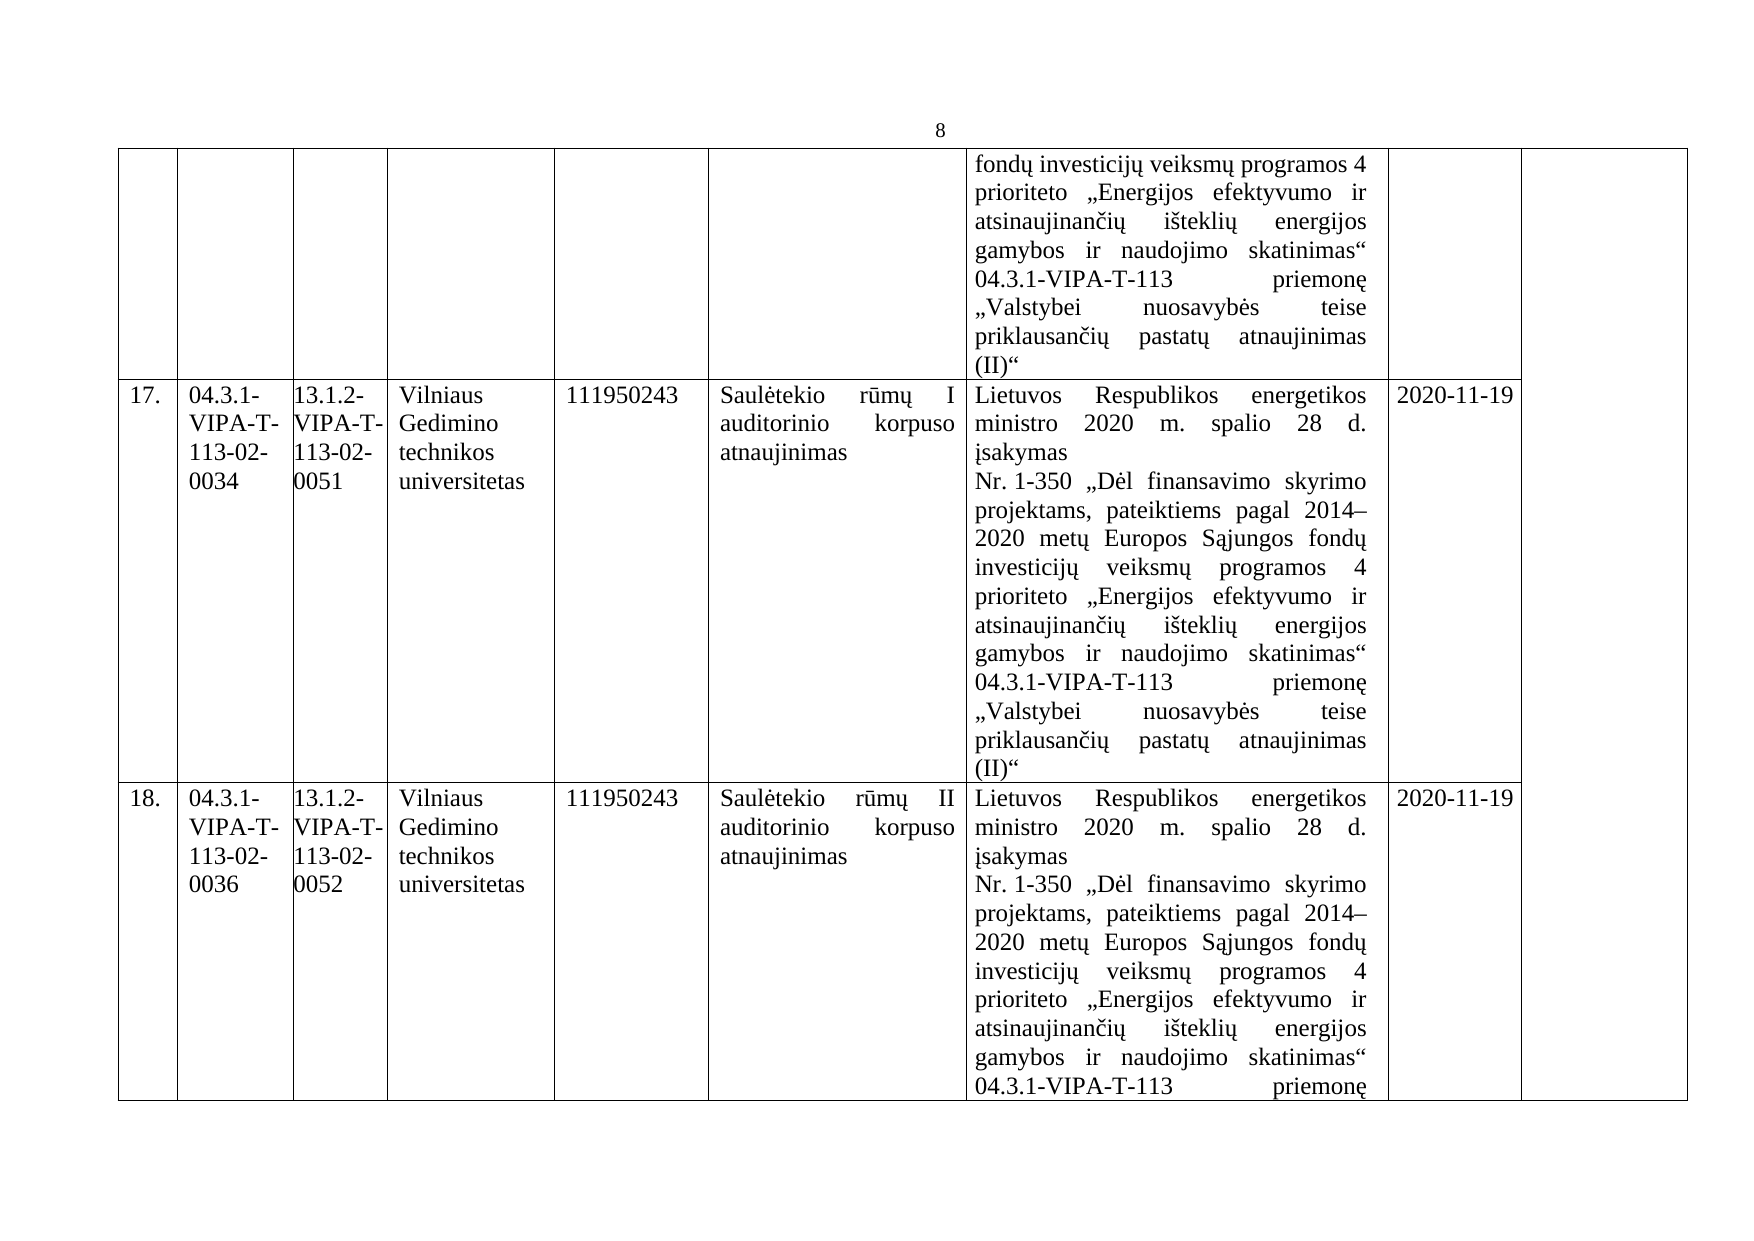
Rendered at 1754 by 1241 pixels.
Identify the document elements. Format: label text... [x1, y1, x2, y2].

table_cell 111950243 [555, 380, 708, 782]
table_cell 2020-11-19 [1389, 380, 1521, 782]
table_cell 111950243 [555, 783, 708, 1099]
table_cell [1522, 149, 1687, 1099]
table_cell Lietuvos Respublikos energetikos ministro 2020 m. spalio 28 d. įsakymas Nr. 1-350 „Dėl finansavimo skyrimo projektams, pateiktiems pagal 2014–2020 metų Europos Sąjungos fondų investicijų veiksmų programos 4 prioriteto „Energijos efektyvumo ir atsinaujinančių išteklių energijos gamybos ir naudojimo skatinimas“ 04.3.1-VIPA-T-113 priemonę „Valstybei nuosavybės teise priklausančių pastatų atnaujinimas (II)“ [967, 380, 1388, 782]
table_cell Saulėtekio rūmų I auditorinio korpuso atnaujinimas [709, 380, 966, 782]
table_cell [119, 149, 177, 379]
table_cell 04.3.1-VIPA-T-113-02-0036 [178, 783, 293, 1099]
table_cell Lietuvos Respublikos energetikos ministro 2020 m. spalio 28 d. įsakymas Nr. 1-350 „Dėl finansavimo skyrimo projektams, pateiktiems pagal 2014–2020 metų Europos Sąjungos fondų investicijų veiksmų programos 4 prioriteto „Energijos efektyvumo ir atsinaujinančių išteklių energijos gamybos ir naudojimo skatinimas“ 04.3.1-VIPA-T-113 priemonę [967, 783, 1388, 1099]
table_cell Vilniaus Gedimino technikos universitetas [388, 783, 554, 1099]
table_cell [555, 149, 708, 379]
table_cell 04.3.1-VIPA-T-113-02-0034 [178, 380, 293, 782]
table_cell Saulėtekio rūmų II auditorinio korpuso atnaujinimas [709, 783, 966, 1099]
table_cell 2020-11-19 [1389, 783, 1521, 1099]
table_cell 13.1.2-VIPA-T-113-02-0052 [294, 783, 387, 1099]
table_cell [1389, 149, 1521, 379]
table_cell 17. [119, 380, 177, 782]
table_cell Vilniaus Gedimino technikos universitetas [388, 380, 554, 782]
table_cell 18. [119, 783, 177, 1099]
table_cell [709, 149, 966, 379]
table_cell [294, 149, 387, 379]
table_cell [178, 149, 293, 379]
table_cell [388, 149, 554, 379]
table_cell fondų investicijų veiksmų programos 4 prioriteto „Energijos efektyvumo ir atsinaujinančių išteklių energijos gamybos ir naudojimo skatinimas“ 04.3.1-VIPA-T-113 priemonę „Valstybei nuosavybės teise priklausančių pastatų atnaujinimas (II)“ [967, 149, 1388, 379]
table_cell 13.1.2-VIPA-T-113-02-0051 [294, 380, 387, 782]
